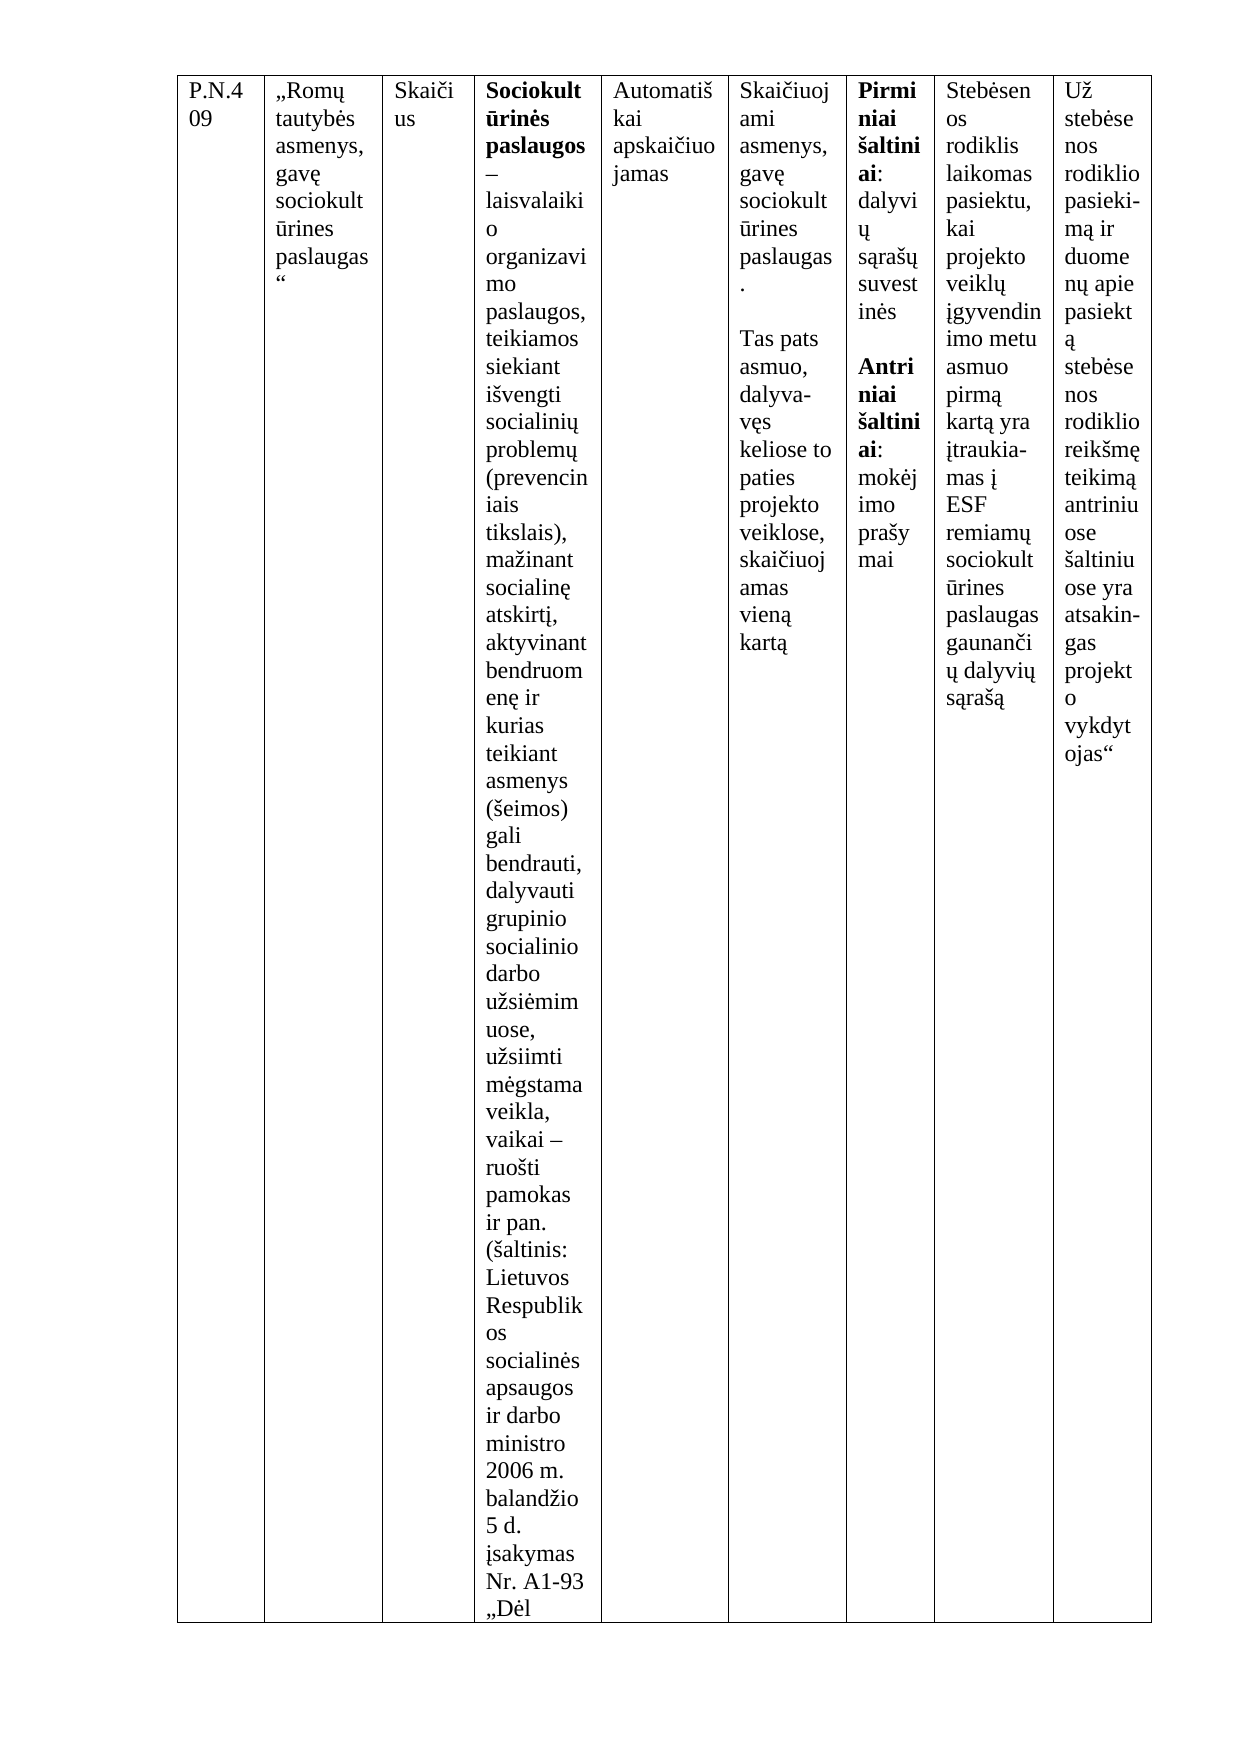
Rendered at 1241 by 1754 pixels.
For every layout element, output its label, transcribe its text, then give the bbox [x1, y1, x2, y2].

table_cell Sociokultūrinės paslaugos – laisvalaikio organizavimo paslaugos, teikiamos siekiant išvengti socialinių problemų (prevenciniais tikslais), mažinant socialinę atskirtį, aktyvinant bendruomenę ir kurias teikiant asmenys (šeimos) gali bendrauti, dalyvauti grupinio socialinio darbo užsiėmimuose, užsiimti mėgstama veikla, vaikai – ruošti pamokas ir pan. (šaltinis: Lietuvos Respublikos socialinės apsaugos ir darbo ministro 2006 m. balandžio 5 d. įsakymas Nr. A1-93 „Dėl [475, 76, 601, 1622]
table_cell Už stebėsenos rodiklio pasieki-mą ir duomenų apie pasiektą stebėsenos rodiklio reikšmę teikimą antriniuose šaltiniuose yra atsakin-gas projekto vykdytojas“ [1054, 76, 1151, 1622]
table_cell Skaičiuojami asmenys, gavę sociokultūrines paslaugas. Tas pats asmuo, dalyva-vęs keliose to paties projekto veiklose, skaičiuojamas vieną kartą [729, 76, 846, 1622]
table_cell Stebėsenos rodiklis laikomas pasiektu, kai projekto veiklų įgyvendinimo metu asmuo pirmą kartą yra įtraukia-mas į ESF remiamų sociokultūrines paslaugas gaunančių dalyvių sąrašą [935, 76, 1053, 1622]
table_cell „Romų tautybės asmenys, gavę sociokultūrines paslaugas“ [265, 76, 382, 1622]
table_cell Automatiškai apskaičiuojamas [602, 76, 728, 1622]
table_cell Skaičius [383, 76, 474, 1622]
table_cell P.N.409 [178, 76, 264, 1622]
table_cell Pirminiai šaltiniai: dalyvių sąrašų suvestinės Antriniai šaltiniai: mokėjimo prašymai [847, 76, 934, 1622]
